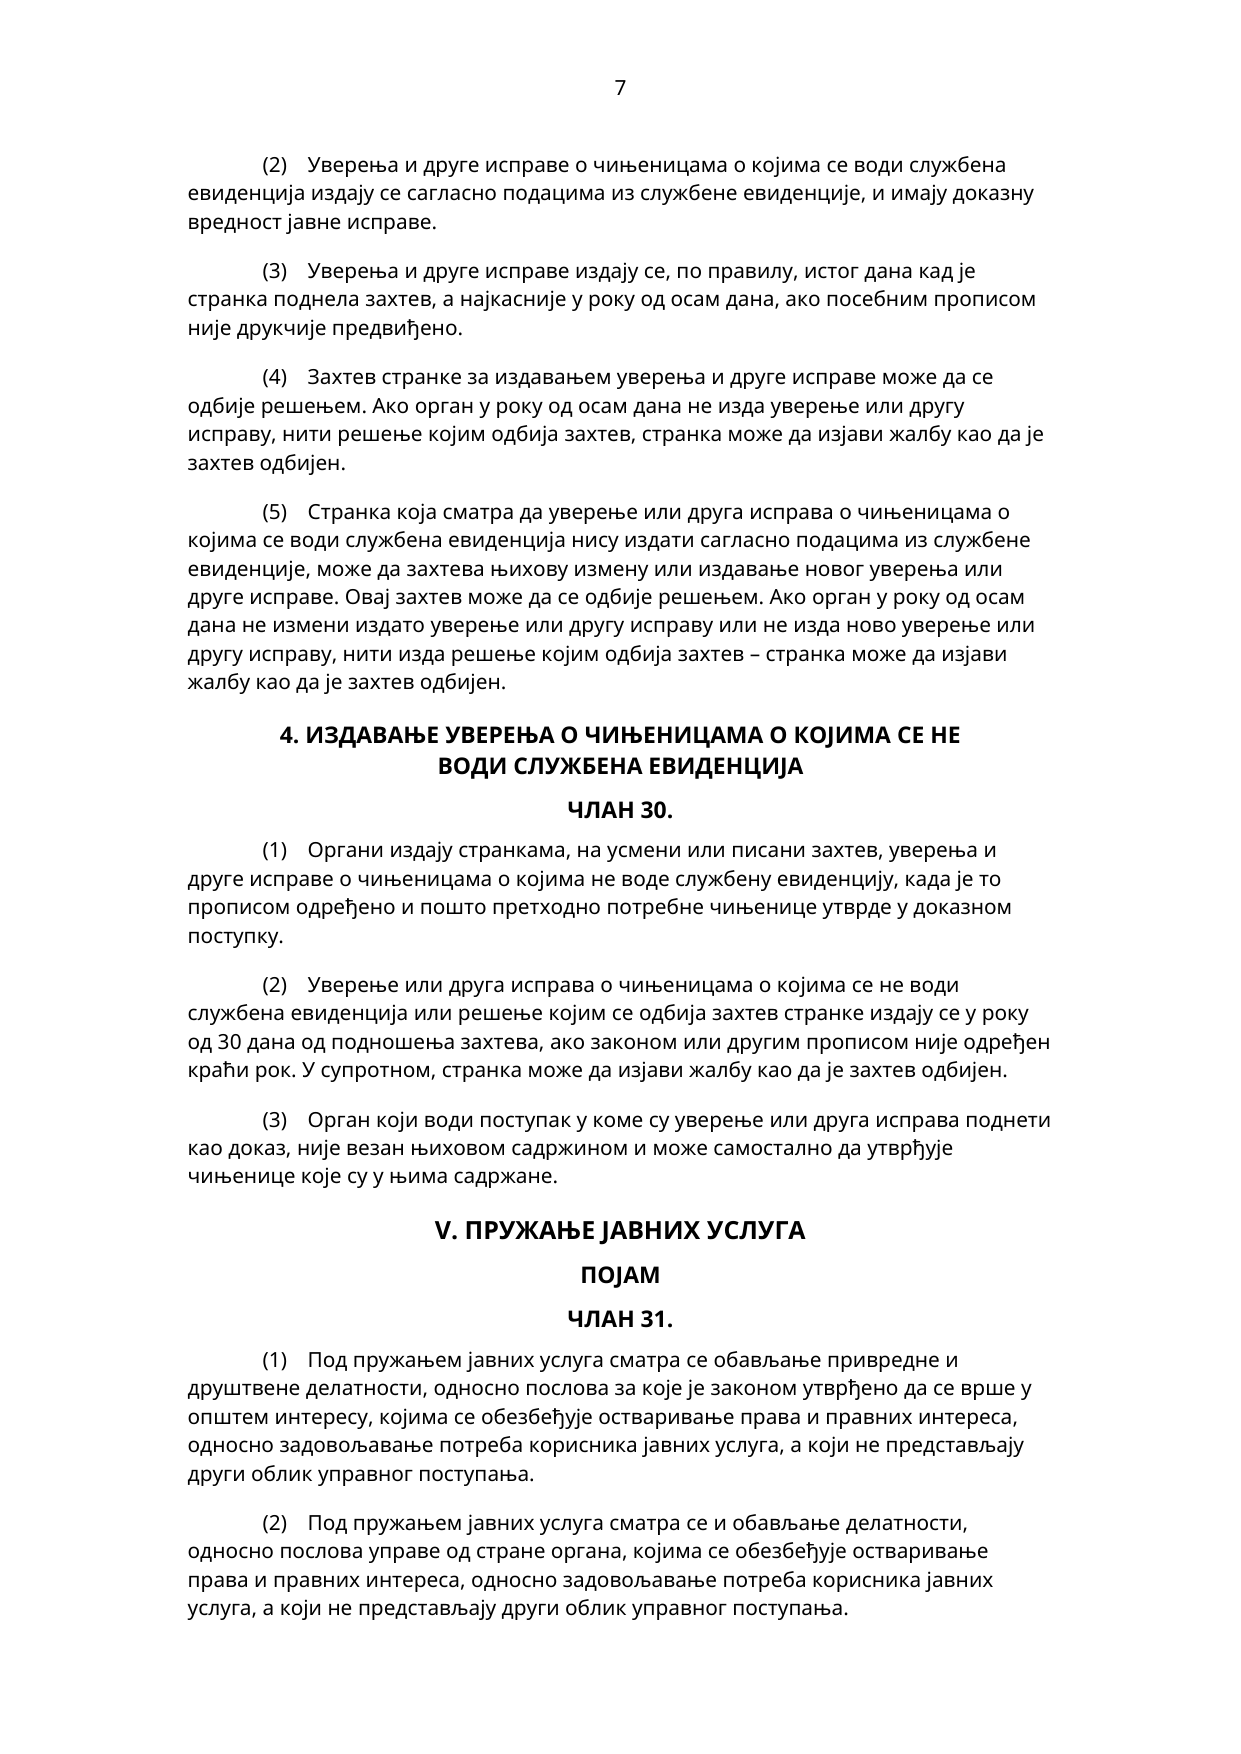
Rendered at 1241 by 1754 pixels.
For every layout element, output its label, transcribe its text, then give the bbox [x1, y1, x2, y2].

text Члан 30. [262, 794, 978, 825]
text (3) Орган који води поступак у коме су уверење или друга исправа поднети као доказ, није везан њиховом садржином и може самостално да утврђује чињенице које су у њима садржане. [187, 1105, 1053, 1190]
text (2) Уверење или друга исправа о чињеницама о којима се не води службена евиденција или решење којим се одбија захтев странке издају се у року од 30 дана од подношења захтева, ако законом или другим прописом није одређен краћи рок. У супротном, странка може да изјави жалбу као да је захтев одбијен. [187, 970, 1053, 1084]
text (2) Уверења и друге исправе о чињеницама о којима се води службена евиденција издају се сагласно подацима из службене евиденције, и имају доказну вредност јавнe исправe. [187, 150, 1053, 235]
text 4. Издавање уверења о чињеницама о којима се не води службена евиденција [262, 719, 978, 781]
text V. ПРУЖАЊЕ ЈАВНИХ УСЛУГА [262, 1213, 978, 1247]
text (3) Уверења и друге исправе издају се, по правилу, истог дана кад је странка поднела захтев, а најкасније у року од осам дана, ако посебним прописом није друкчије предвиђено. [187, 256, 1053, 341]
text (1) Под пружањем јавних услуга сматра се обављање привредне и друштвене делатности, односно послова за које је законом утврђено да се врше у општем интересу, којима се обезбеђује остваривање права и правних интереса, односно задовољавање потреба корисника јавних услуга, а који не представљају други облик управног поступања. [187, 1345, 1053, 1487]
text (1) Органи издају странкама, на усмени или писани захтев, уверења и друге исправе о чињеницама о којима не воде службену евиденцију, када је то прописом одређено и пошто претходно потребне чињенице утврде у доказном поступку. [187, 836, 1053, 949]
text (2) Под пружањем јавних услуга сматра се и обављање делатности, односно послова управе од стране органа, којима се обезбеђује остваривање права и правних интереса, односно задовољавање потреба корисника јавних услуга, а који не представљају други облик управног поступања. [187, 1508, 1053, 1622]
text Појам [262, 1259, 978, 1291]
text Члан 31. [262, 1303, 978, 1334]
text (4) Захтев странке за издавањем уверења и друге исправе може да се одбије решењем. Ако орган у року од осам дана не изда уверење или другу исправу, нити решење којим одбија захтев, странка може да изјави жалбу као да је захтев одбијен. [187, 362, 1053, 476]
text (5) Странка која сматра да уверење или друга исправа о чињеницама о којима се води службена евиденција нису издати сагласно подацима из службене евиденције, може да захтева њихову измену или издавање новог уверења или друге исправе. Овај захтев може да се одбије решењем. Ако орган у року од осам дана не измени издато уверење или другу исправу или не изда ново уверење или другу исправу, нити изда решење којим одбија захтев – странка може да изјави жалбу као да је захтев одбијен. [187, 497, 1053, 696]
